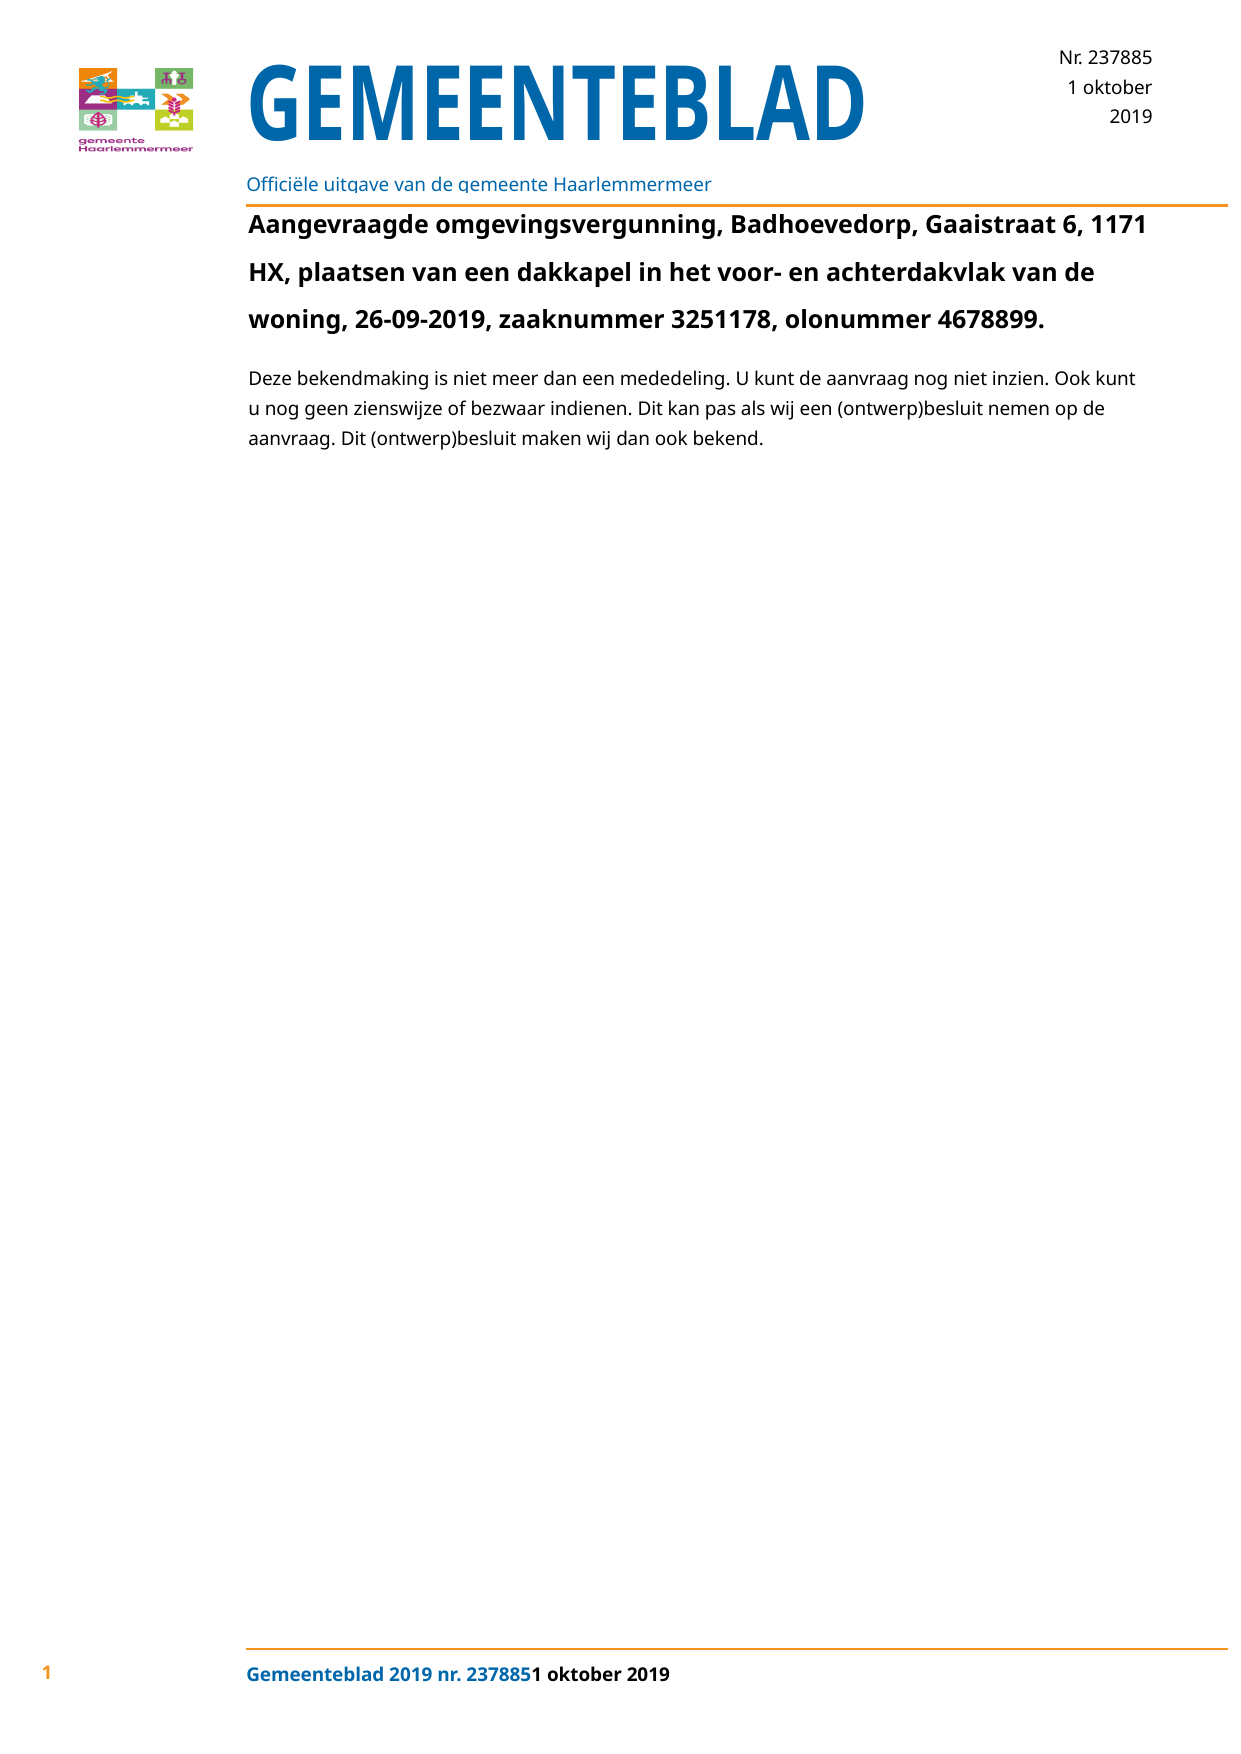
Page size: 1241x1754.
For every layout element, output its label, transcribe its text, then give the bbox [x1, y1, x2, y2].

text Aangevraagde omgevingsvergunning, Badhoevedorp, Gaaistraat 6, 1171 HX, plaatsen van een dakkapel in het voor- en achterdakvlak van de woning, 26-09-2019, zaaknummer 3251178, olonummer 4678899. [248, 207, 1152, 336]
picture [41, 47, 231, 172]
text Deze bekendmaking is niet meer dan een mededeling. U kunt de aanvraag nog niet inzien. Ook kunt u nog geen zienswijze of bezwaar indienen. Dit kan pas als wij een (ontwerp)besluit nemen op de aanvraag. Dit (ontwerp)besluit maken wij dan ook bekend. [248, 366, 1152, 450]
